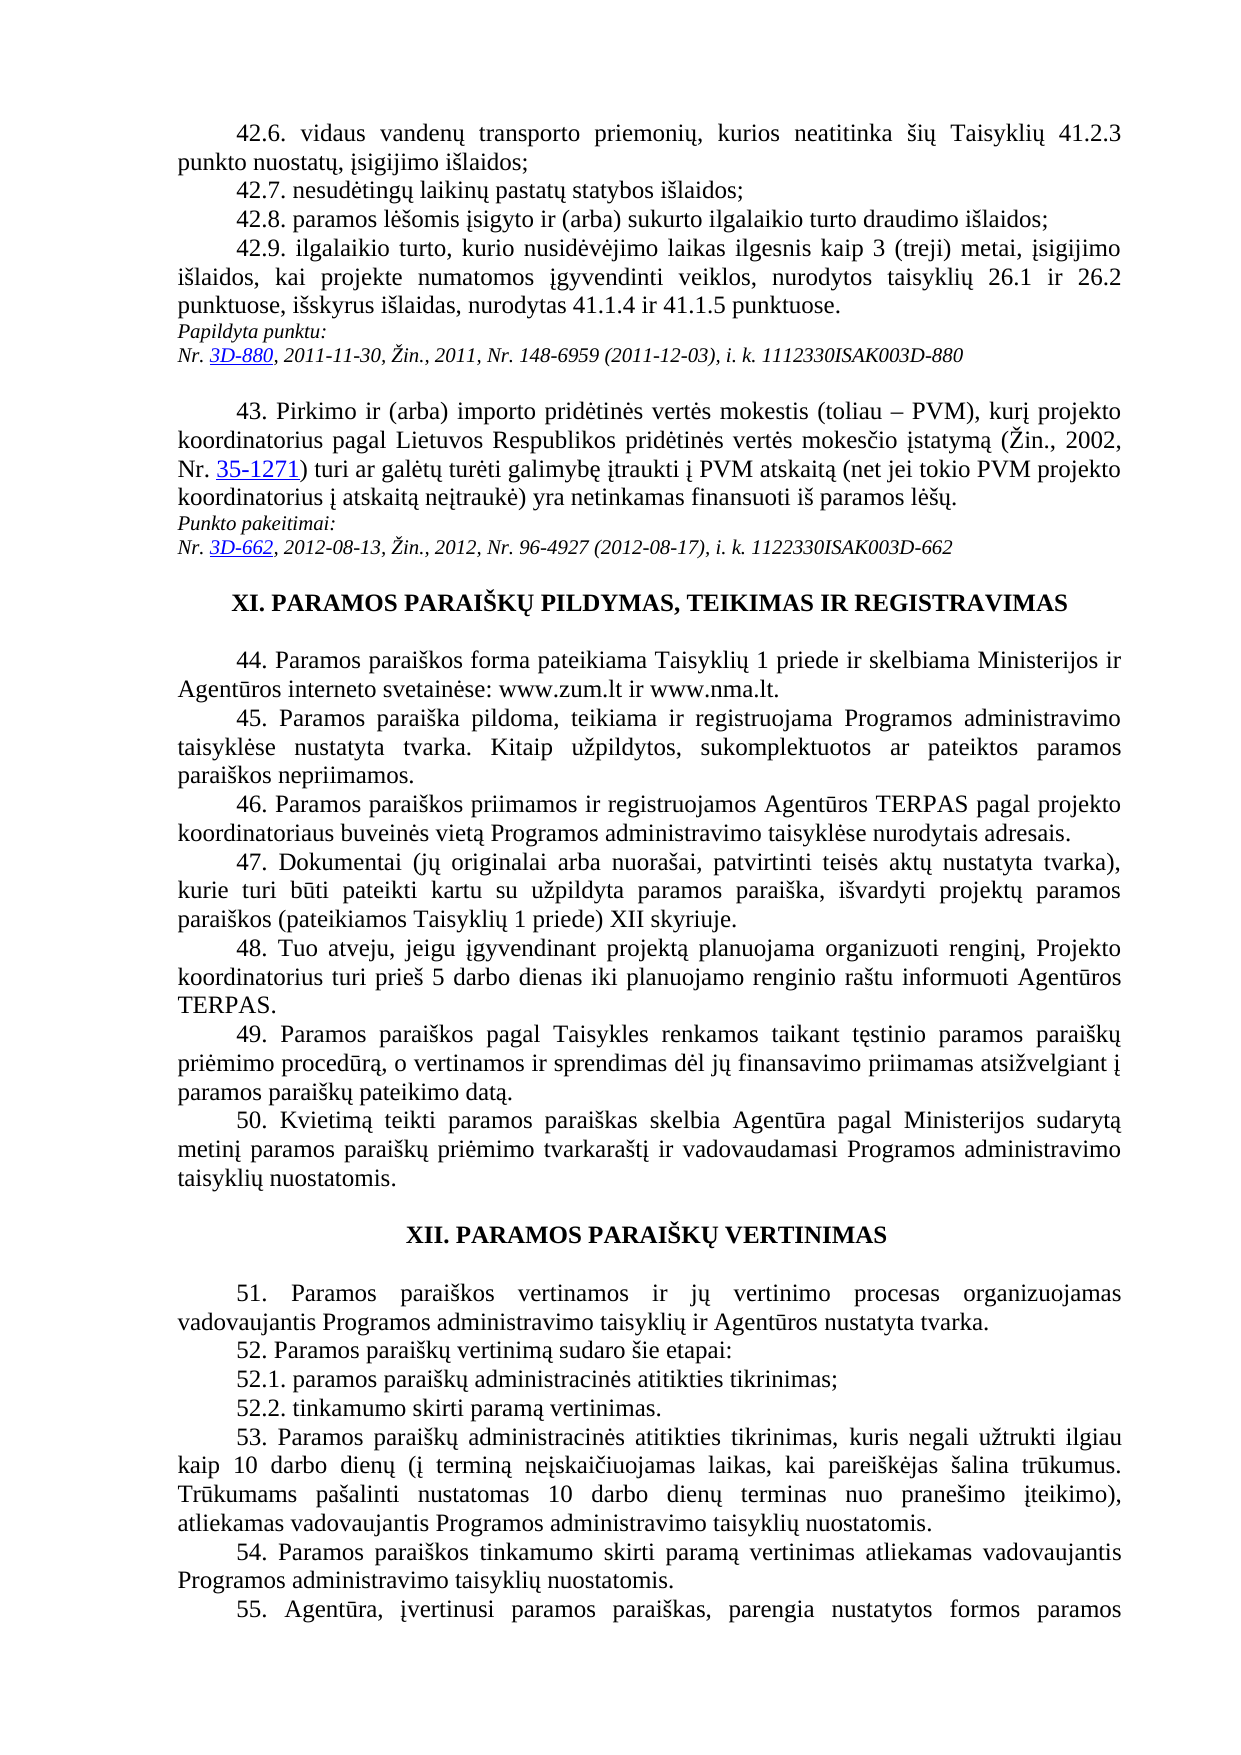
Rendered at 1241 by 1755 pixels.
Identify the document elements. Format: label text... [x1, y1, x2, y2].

text 44. Paramos paraiškos forma pateikiama Taisyklių 1 priede ir skelbiama Ministerijos ir Agentūros interneto svetainėse: www.zum.lt ir www.nma.lt. [177, 646, 1122, 703]
text 49. Paramos paraiškos pagal Taisykles renkamos taikant tęstinio paramos paraiškų priėmimo procedūrą, o vertinamos ir sprendimas dėl jų finansavimo priimamas atsižvelgiant į paramos paraiškų pateikimo datą. [177, 1019, 1122, 1106]
text Nr. 3D-662, 2012-08-13, Žin., 2012, Nr. 96-4927 (2012-08-17), i. k. 1122330ISAK003D-662 [177, 535, 1122, 559]
text 55. Agentūra, įvertinusi paramos paraiškas, parengia nustatytos formos paramos [177, 1594, 1122, 1623]
text 47. Dokumentai (jų originalai arba nuorašai, patvirtinti teisės aktų nustatyta tvarka), kurie turi būti pateikti kartu su užpildyta paramos paraiška, išvardyti projektų paramos paraiškos (pateikiamos Taisyklių 1 priede) XII skyriuje. [177, 847, 1122, 933]
text 42.9. ilgalaikio turto, kurio nusidėvėjimo laikas ilgesnis kaip 3 (treji) metai, įsigijimo išlaidos, kai projekte numatomos įgyvendinti veiklos, nurodytos taisyklių 26.1 ir 26.2 punktuose, išskyrus išlaidas, nurodytas 41.1.4 ir 41.1.5 punktuose. [177, 233, 1122, 319]
text 42.6. vidaus vandenų transporto priemonių, kurios neatitinka šių Taisyklių 41.2.3 punkto nuostatų, įsigijimo išlaidos; [177, 118, 1122, 176]
text 50. Kvietimą teikti paramos paraiškas skelbia Agentūra pagal Ministerijos sudarytą metinį paramos paraiškų priėmimo tvarkaraštį ir vadovaudamasi Programos administravimo taisyklių nuostatomis. [177, 1106, 1122, 1192]
text 48. Tuo atveju, jeigu įgyvendinant projektą planuojama organizuoti renginį, Projekto koordinatorius turi prieš 5 darbo dienas iki planuojamo renginio raštu informuoti Agentūros TERPAS. [177, 933, 1122, 1019]
text 46. Paramos paraiškos priimamos ir registruojamos Agentūros TERPAS pagal projekto koordinatoriaus buveinės vietą Programos administravimo taisyklėse nurodytais adresais. [177, 789, 1122, 847]
text 43. Pirkimo ir (arba) importo pridėtinės vertės mokestis (toliau – PVM), kurį projekto koordinatorius pagal Lietuvos Respublikos pridėtinės vertės mokesčio įstatymą (Žin., 2002, Nr. 35-1271) turi ar galėtų turėti galimybę įtraukti į PVM atskaitą (net jei tokio PVM projekto koordinatorius į atskaitą neįtraukė) yra netinkamas finansuoti iš paramos lėšų. [177, 396, 1122, 511]
text Punkto pakeitimai: [177, 511, 1122, 535]
text 42.8. paramos lėšomis įsigyto ir (arba) sukurto ilgalaikio turto draudimo išlaidos; [177, 204, 1122, 233]
text 54. Paramos paraiškos tinkamumo skirti paramą vertinimas atliekamas vadovaujantis Programos administravimo taisyklių nuostatomis. [177, 1537, 1122, 1594]
text XI. PARAMOS PARAIŠKŲ PILDYMAS, TEIKIMAS IR REGISTRAVIMAS [177, 588, 1122, 617]
text Nr. 3D-880, 2011-11-30, Žin., 2011, Nr. 148-6959 (2011-12-03), i. k. 1112330ISAK003D-880 [177, 343, 1122, 367]
text 51. Paramos paraiškos vertinamos ir jų vertinimo procesas organizuojamas vadovaujantis Programos administravimo taisyklių ir Agentūros nustatyta tvarka. [177, 1278, 1122, 1336]
text 42.7. nesudėtingų laikinų pastatų statybos išlaidos; [177, 176, 1122, 204]
text XII. PARAMOS PARAIŠKŲ VERTINIMAS [177, 1221, 1122, 1249]
text 53. Paramos paraiškų administracinės atitikties tikrinimas, kuris negali užtrukti ilgiau kaip 10 darbo dienų (į terminą neįskaičiuojamas laikas, kai pareiškėjas šalina trūkumus. Trūkumams pašalinti nustatomas 10 darbo dienų terminas nuo pranešimo įteikimo), atliekamas vadovaujantis Programos administravimo taisyklių nuostatomis. [177, 1422, 1122, 1537]
text 52. Paramos paraiškų vertinimą sudaro šie etapai: [177, 1336, 1122, 1364]
text 52.1. paramos paraiškų administracinės atitikties tikrinimas; [177, 1364, 1122, 1393]
text Papildyta punktu: [177, 319, 1122, 343]
text 45. Paramos paraiška pildoma, teikiama ir registruojama Programos administravimo taisyklėse nustatyta tvarka. Kitaip užpildytos, sukomplektuotos ar pateiktos paramos paraiškos nepriimamos. [177, 703, 1122, 789]
text 52.2. tinkamumo skirti paramą vertinimas. [177, 1393, 1122, 1422]
